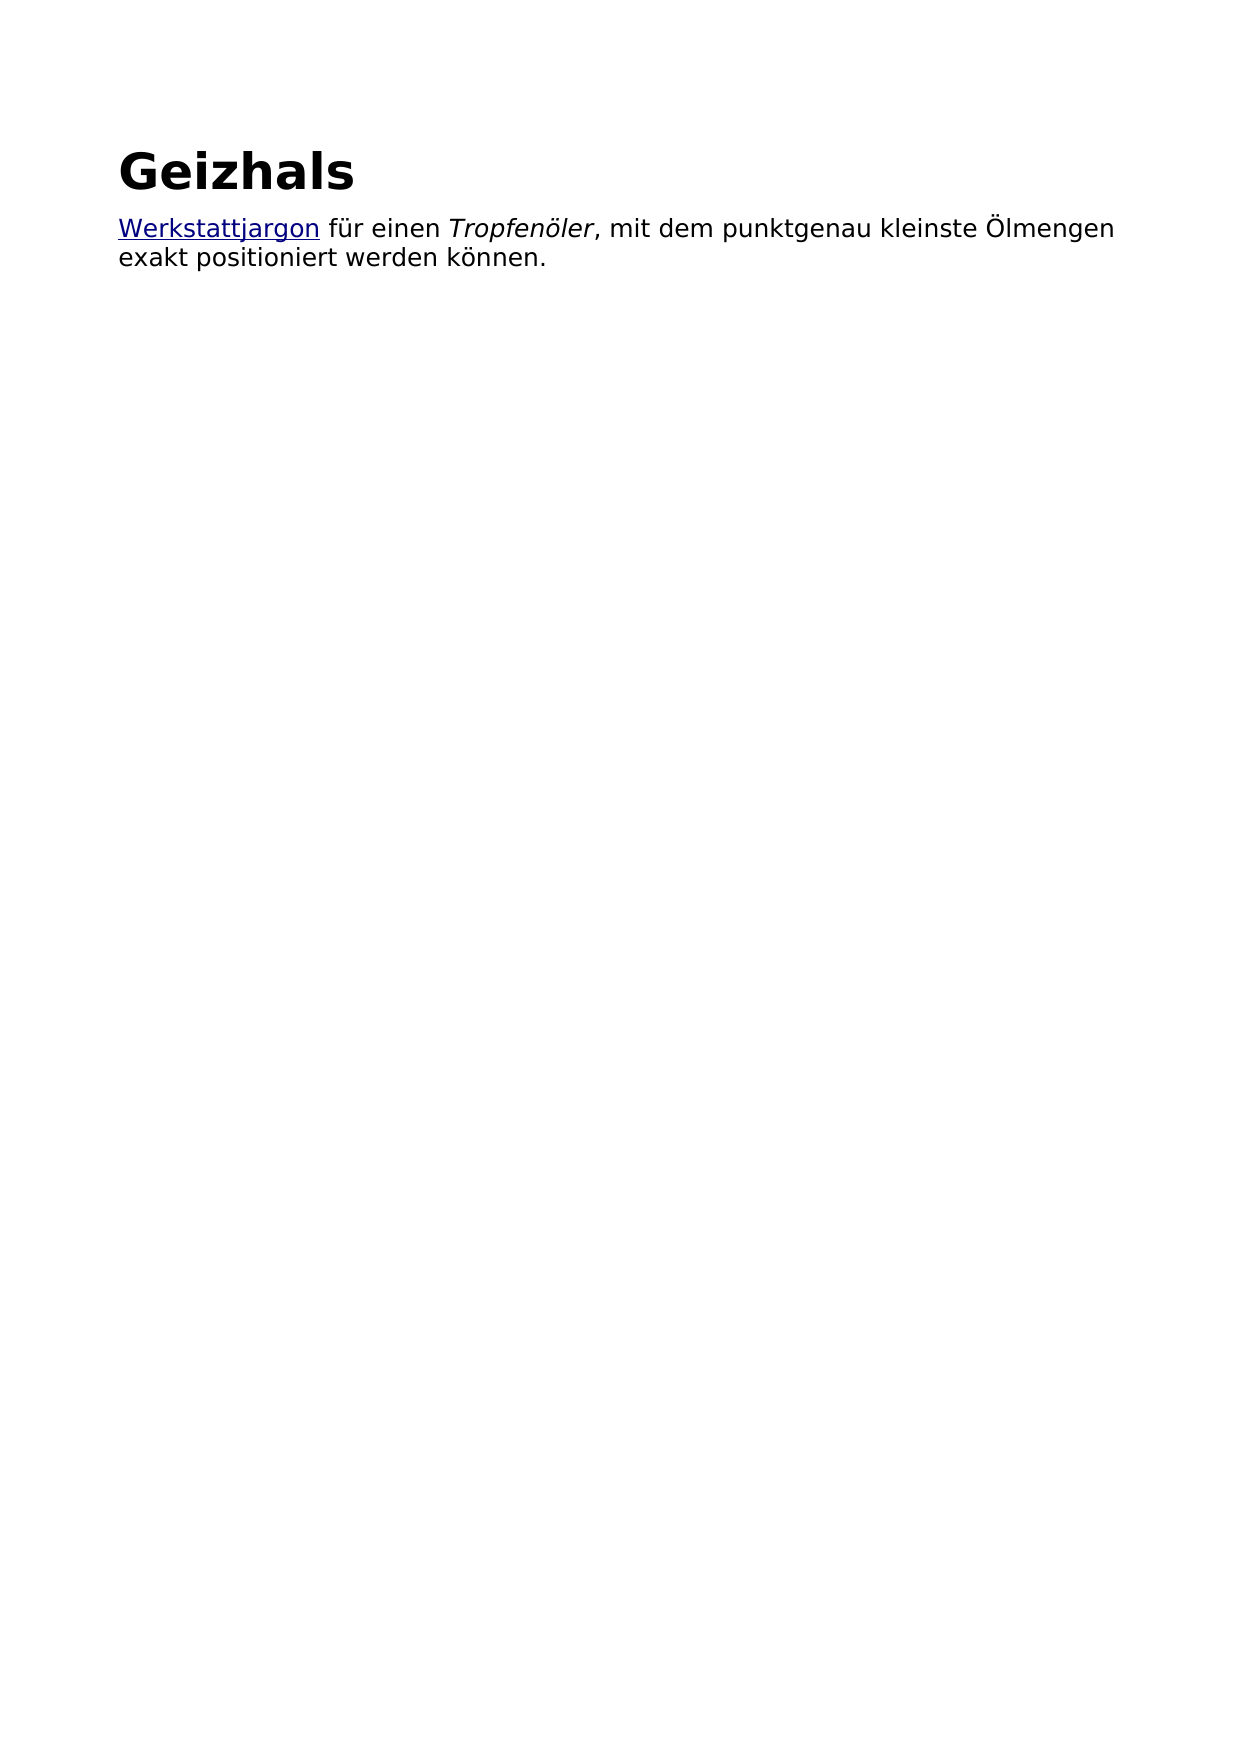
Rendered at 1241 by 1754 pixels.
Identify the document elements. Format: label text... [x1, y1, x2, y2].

subtitle Geizhals [118, 143, 1122, 201]
text Werkstattjargon für einen Tropfenöler, mit dem punktgenau kleinste Ölmengen exakt positioniert werden können. [118, 214, 1122, 272]
